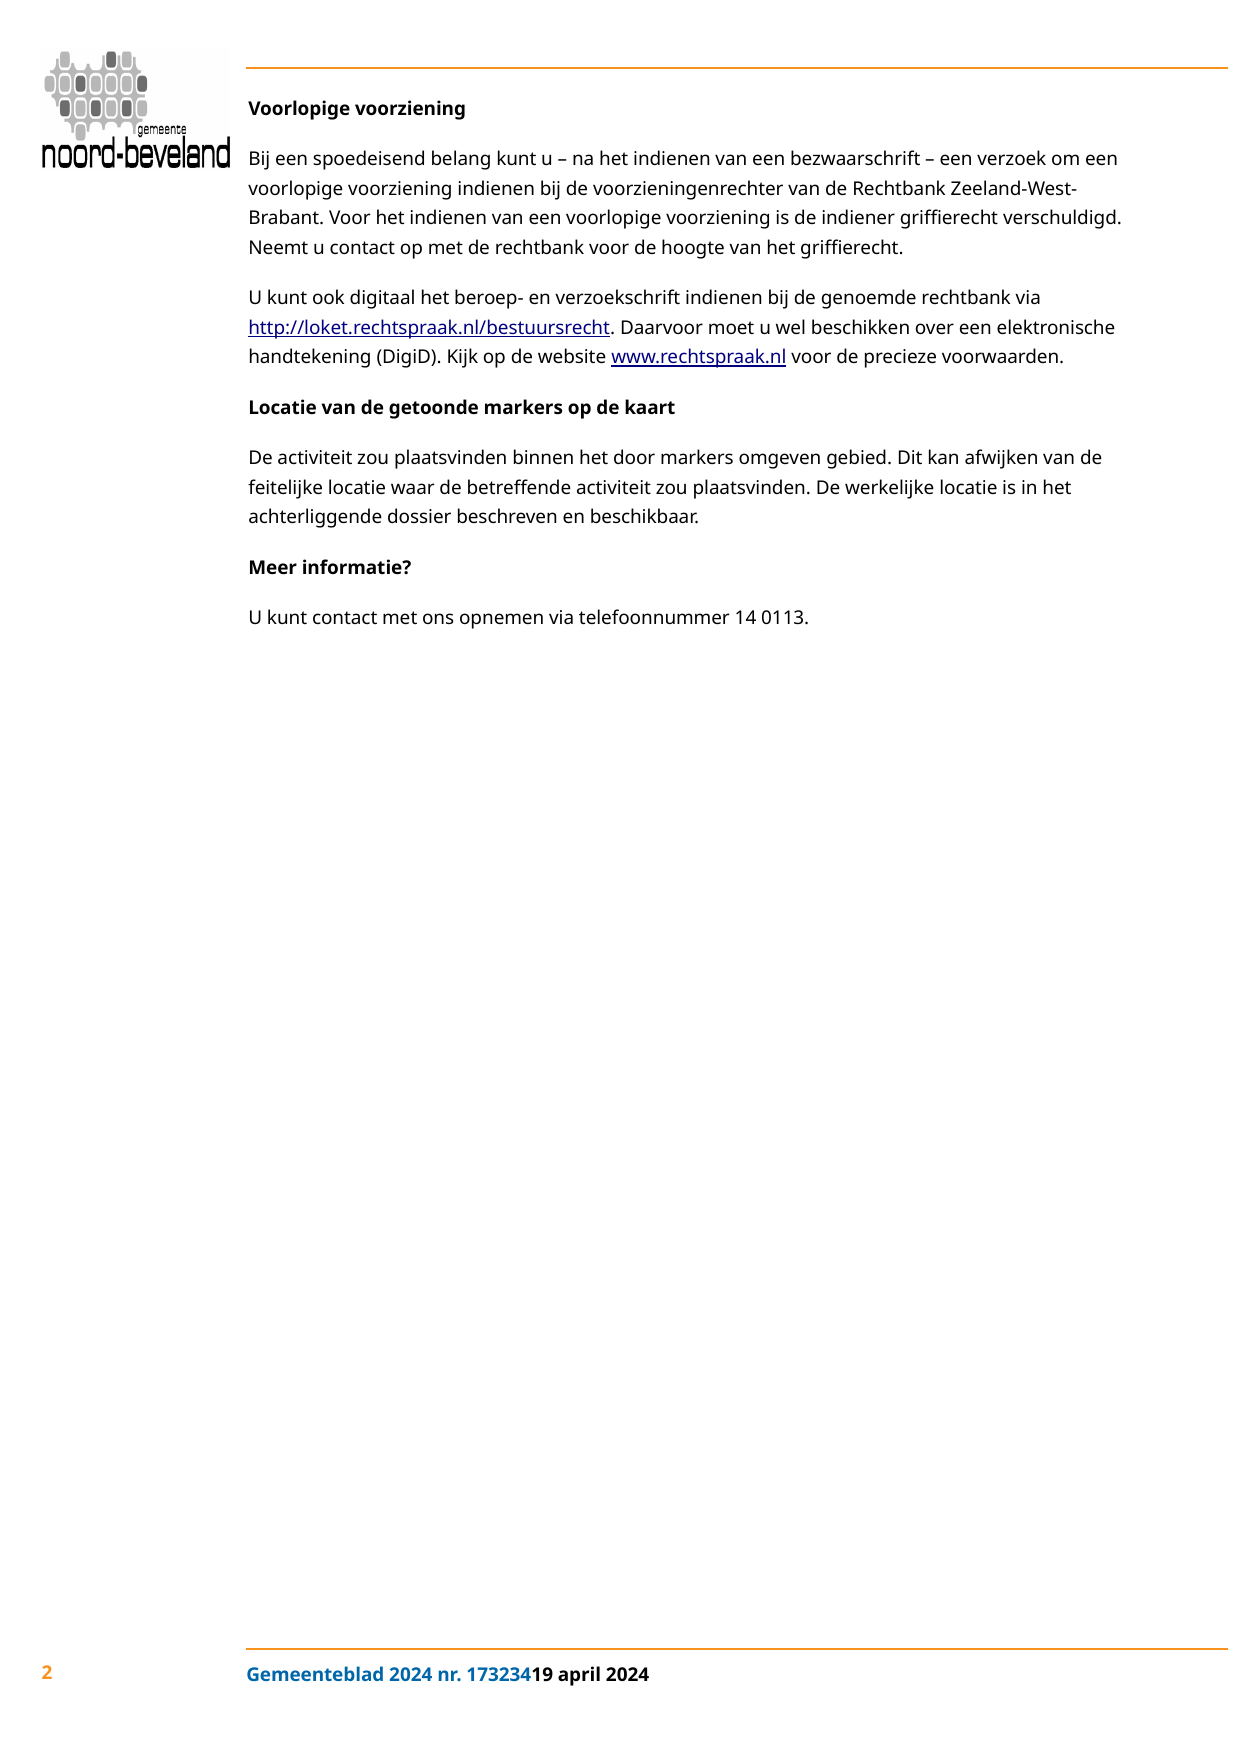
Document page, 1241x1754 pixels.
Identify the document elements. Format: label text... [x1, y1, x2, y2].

text De activiteit zou plaatsvinden binnen het door markers omgeven gebied. Dit kan afwijken van de feitelijke locatie waar de betreffende activiteit zou plaatsvinden. De werkelijke locatie is in het achterliggende dossier beschreven en beschikbaar. [248, 444, 1152, 529]
text U kunt ook digitaal het beroep- en verzoekschrift indienen bij de genoemde rechtbank via http://loket.rechtspraak.nl/bestuursrecht. Daarvoor moet u wel beschikken over een elektronische handtekening (DigiD). Kijk op de website www.rechtspraak.nl voor de precieze voorwaarden. [248, 284, 1152, 369]
picture [41, 47, 231, 172]
text U kunt contact met ons opnemen via telefoonnummer 14 0113. [248, 604, 1152, 630]
text Voorlopige voorziening [248, 95, 1152, 121]
text Meer informatie? [248, 554, 1152, 580]
text Locatie van de getoonde markers op de kaart [248, 394, 1152, 420]
text Bij een spoedeisend belang kunt u – na het indienen van een bezwaarschrift – een verzoek om een voorlopige voorziening indienen bij de voorzieningenrechter van de Rechtbank Zeeland-West-Brabant. Voor het indienen van een voorlopige voorziening is de indiener griffierecht verschuldigd. Neemt u contact op met de rechtbank voor de hoogte van het griffierecht. [248, 145, 1152, 260]
